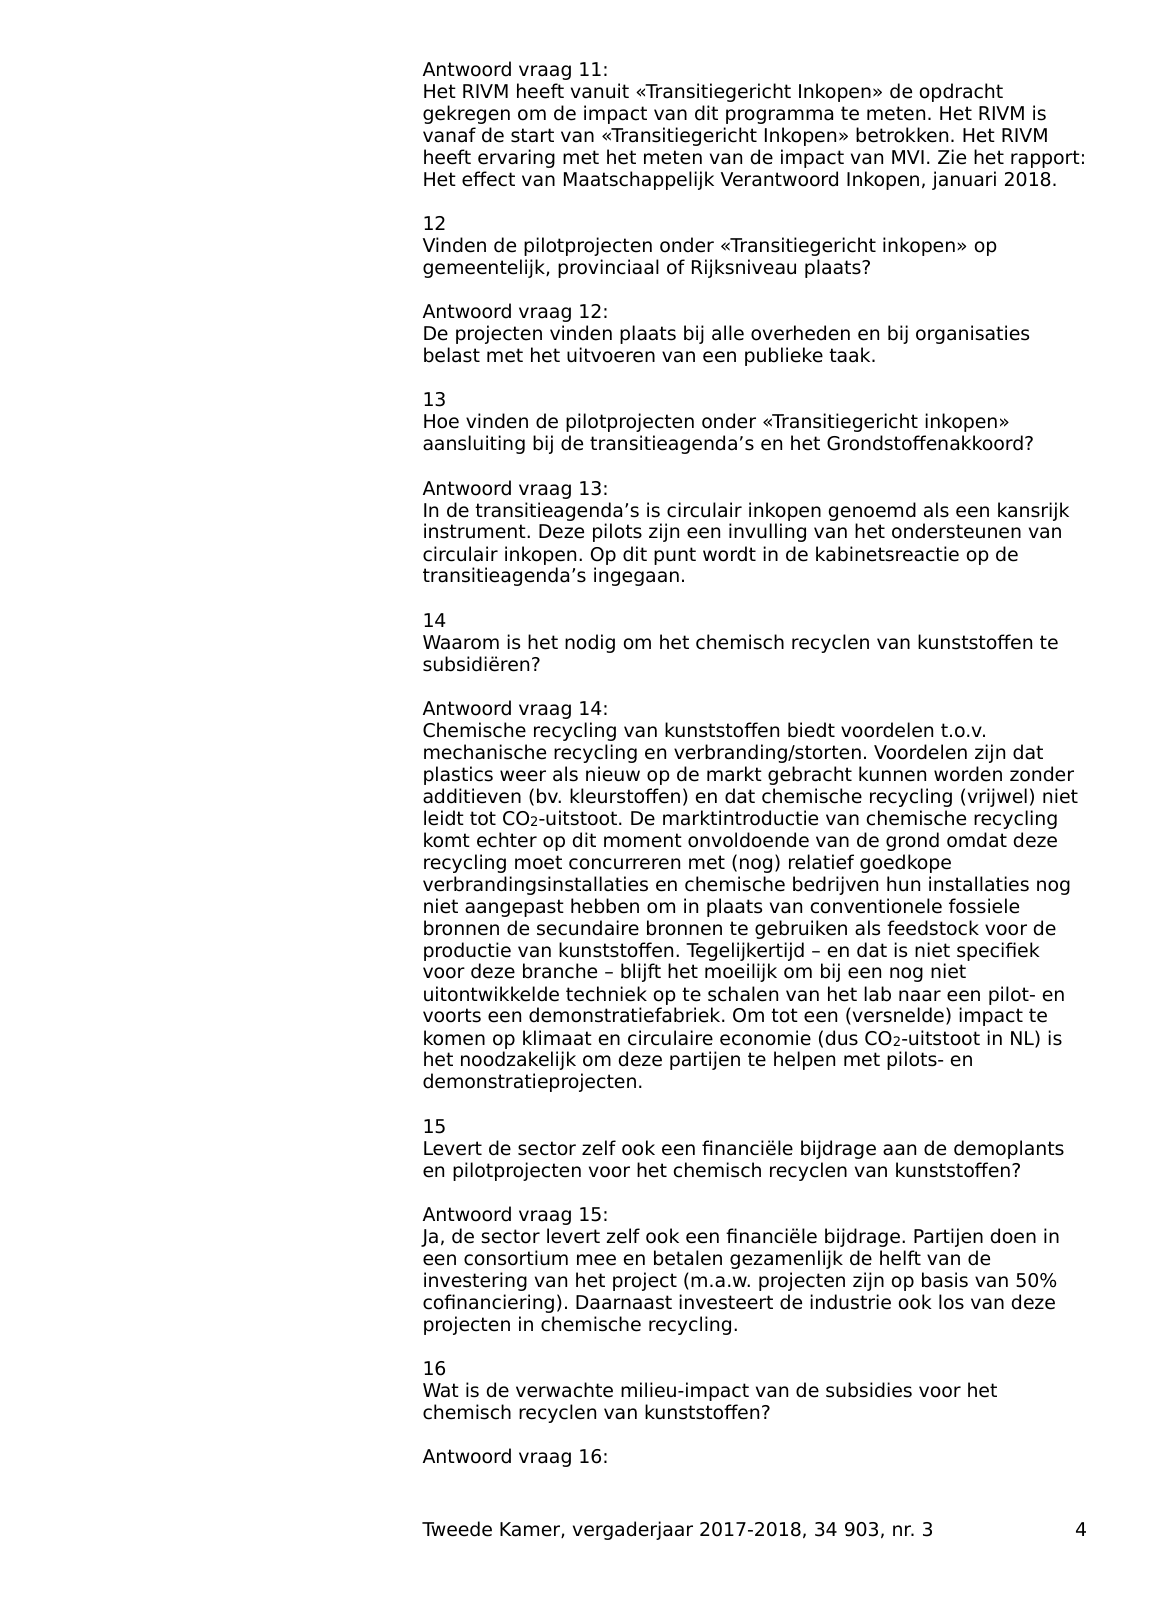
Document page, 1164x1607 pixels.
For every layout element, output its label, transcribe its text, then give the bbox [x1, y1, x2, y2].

text 14 [422, 609, 1087, 632]
text 15 [422, 1116, 1087, 1137]
text Ja, de sector levert zelf ook een financiële bijdrage. Partijen doen in een consortium mee en betalen gezamenlijk de helft van de investering van het project (m.a.w. projecten zijn op basis van 50% cofinanciering). Daarnaast investeert de industrie ook los van deze projecten in chemische recycling. [422, 1226, 1087, 1336]
text 16 [422, 1358, 1087, 1380]
text Antwoord vraag 11: [422, 59, 1087, 81]
text Antwoord vraag 14: [422, 698, 1087, 720]
text Antwoord vraag 13: [422, 477, 1087, 499]
text Hoe vinden de pilotprojecten onder «Transitiegericht inkopen» aansluiting bij de transitieagenda’s en het Grondstoffenakkoord? [422, 411, 1087, 455]
text Vinden de pilotprojecten onder «Transitiegericht inkopen» op gemeentelijk, provinciaal of Rijksniveau plaats? [422, 235, 1087, 279]
text Het RIVM heeft vanuit «Transitiegericht Inkopen» de opdracht gekregen om de impact van dit programma te meten. Het RIVM is vanaf de start van «Transitiegericht Inkopen» betrokken. Het RIVM heeft ervaring met het meten van de impact van MVI. Zie het rapport: Het effect van Maatschappelijk Verantwoord Inkopen, januari 2018. [422, 81, 1087, 191]
text Antwoord vraag 15: [422, 1204, 1087, 1226]
text De projecten vinden plaats bij alle overheden en bij organisaties belast met het uitvoeren van een publieke taak. [422, 323, 1087, 367]
text Waarom is het nodig om het chemisch recyclen van kunststoffen te subsidiëren? [422, 632, 1087, 676]
text 12 [422, 213, 1087, 235]
text Antwoord vraag 16: [422, 1446, 1087, 1468]
text In de transitieagenda’s is circulair inkopen genoemd als een kansrijk instrument. Deze pilots zijn een invulling van het ondersteunen van circulair inkopen. Op dit punt wordt in de kabinetsreactie op de transitieagenda’s ingegaan. [422, 499, 1087, 587]
text Levert de sector zelf ook een financiële bijdrage aan de demoplants en pilotprojecten voor het chemisch recyclen van kunststoffen? [422, 1137, 1087, 1181]
text Chemische recycling van kunststoffen biedt voordelen t.o.v. mechanische recycling en verbranding/storten. Voordelen zijn dat plastics weer als nieuw op de markt gebracht kunnen worden zonder additieven (bv. kleurstoffen) en dat chemische recycling (vrijwel) niet leidt tot CO2-uitstoot. De marktintroductie van chemische recycling komt echter op dit moment onvoldoende van de grond omdat deze recycling moet concurreren met (nog) relatief goedkope verbrandingsinstallaties en chemische bedrijven hun installaties nog niet aangepast hebben om in plaats van conventionele fossiele bronnen de secundaire bronnen te gebruiken als feedstock voor de productie van kunststoffen. Tegelijkertijd – en dat is niet specifiek voor deze branche – blijft het moeilijk om bij een nog niet uitontwikkelde techniek op te schalen van het lab naar een pilot- en voorts een demonstratiefabriek. Om tot een (versnelde) impact te komen op klimaat en circulaire economie (dus CO2-uitstoot in NL) is het noodzakelijk om deze partijen te helpen met pilots- en demonstratieprojecten. [422, 720, 1087, 1093]
text 13 [422, 389, 1087, 411]
text Wat is de verwachte milieu-impact van de subsidies voor het chemisch recyclen van kunststoffen? [422, 1380, 1087, 1424]
text Antwoord vraag 12: [422, 301, 1087, 323]
